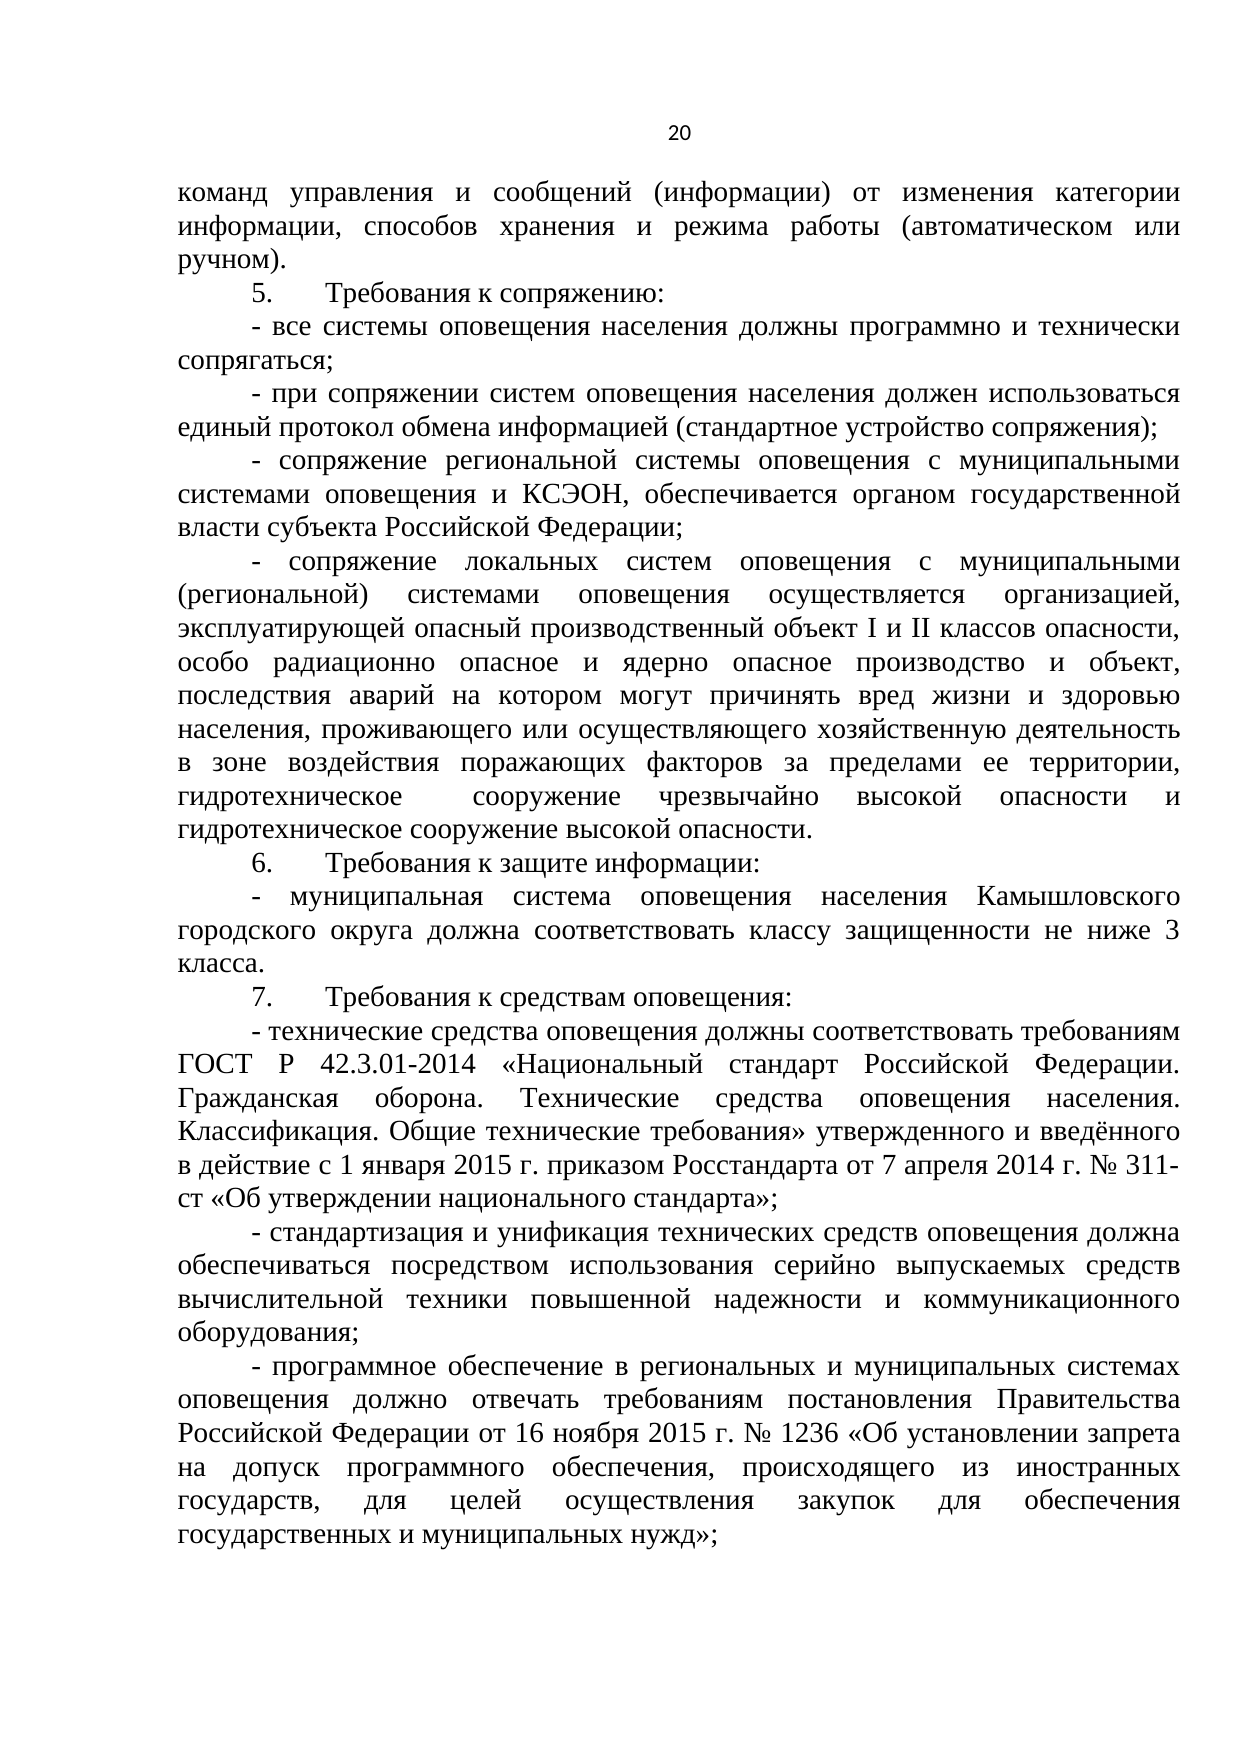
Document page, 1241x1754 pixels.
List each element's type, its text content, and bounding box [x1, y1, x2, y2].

text - технические средства оповещения должны соответствовать требованиям ГОСТ Р 42.3.01-2014 «Национальный стандарт Российской Федерации. Гражданская оборона. Технические средства оповещения населения. Классификация. Общие технические требования» утвержденного и введённого в действие с 1 января 2015 г. приказом Росстандарта от 7 апреля 2014 г. № 311-ст «Об утверждении национального стандарта»; [177, 1013, 1181, 1214]
text 5. Требования к сопряжению: [177, 275, 1181, 308]
text - сопряжение региональной системы оповещения с муниципальными системами оповещения и КСЭОН, обеспечивается органом государственной власти субъекта Российской Федерации; [177, 442, 1181, 543]
text - стандартизация и унификация технических средств оповещения должна обеспечиваться посредством использования серийно выпускаемых средств вычислительной техники повышенной надежности и коммуникационного оборудования; [177, 1214, 1181, 1348]
text - при сопряжении систем оповещения населения должен использоваться единый протокол обмена информацией (стандартное устройство сопряжения); [177, 375, 1181, 442]
text 7. Требования к средствам оповещения: [177, 979, 1181, 1013]
text команд управления и сообщений (информации) от изменения категории информации, способов хранения и режима работы (автоматическом или ручном). [177, 174, 1181, 275]
text 6. Требования к защите информации: [177, 845, 1181, 878]
text - программное обеспечение в региональных и муниципальных системах оповещения должно отвечать требованиям постановления Правительства Российской Федерации от 16 ноября 2015 г. № 1236 «Об установлении запрета на допуск программного обеспечения, происходящего из иностранных государств, для целей осуществления закупок для обеспечения государственных и муниципальных нужд»; [177, 1348, 1181, 1549]
text - все системы оповещения населения должны программно и технически сопрягаться; [177, 308, 1181, 375]
text - сопряжение локальных систем оповещения с муниципальными (региональной) системами оповещения осуществляется организацией, эксплуатирующей опасный производственный объект I и II классов опасности, особо радиационно опасное и ядерно опасное производство и объект, последствия аварий на котором могут причинять вред жизни и здоровью населения, проживающего или осуществляющего хозяйственную деятельность в зоне воздействия поражающих факторов за пределами ее территории, гидротехническое сооружение чрезвычайно высокой опасности и гидротехническое сооружение высокой опасности. [177, 543, 1181, 845]
text - муниципальная система оповещения населения Камышловского городского округа должна соответствовать классу защищенности не ниже 3 класса. [177, 878, 1181, 979]
